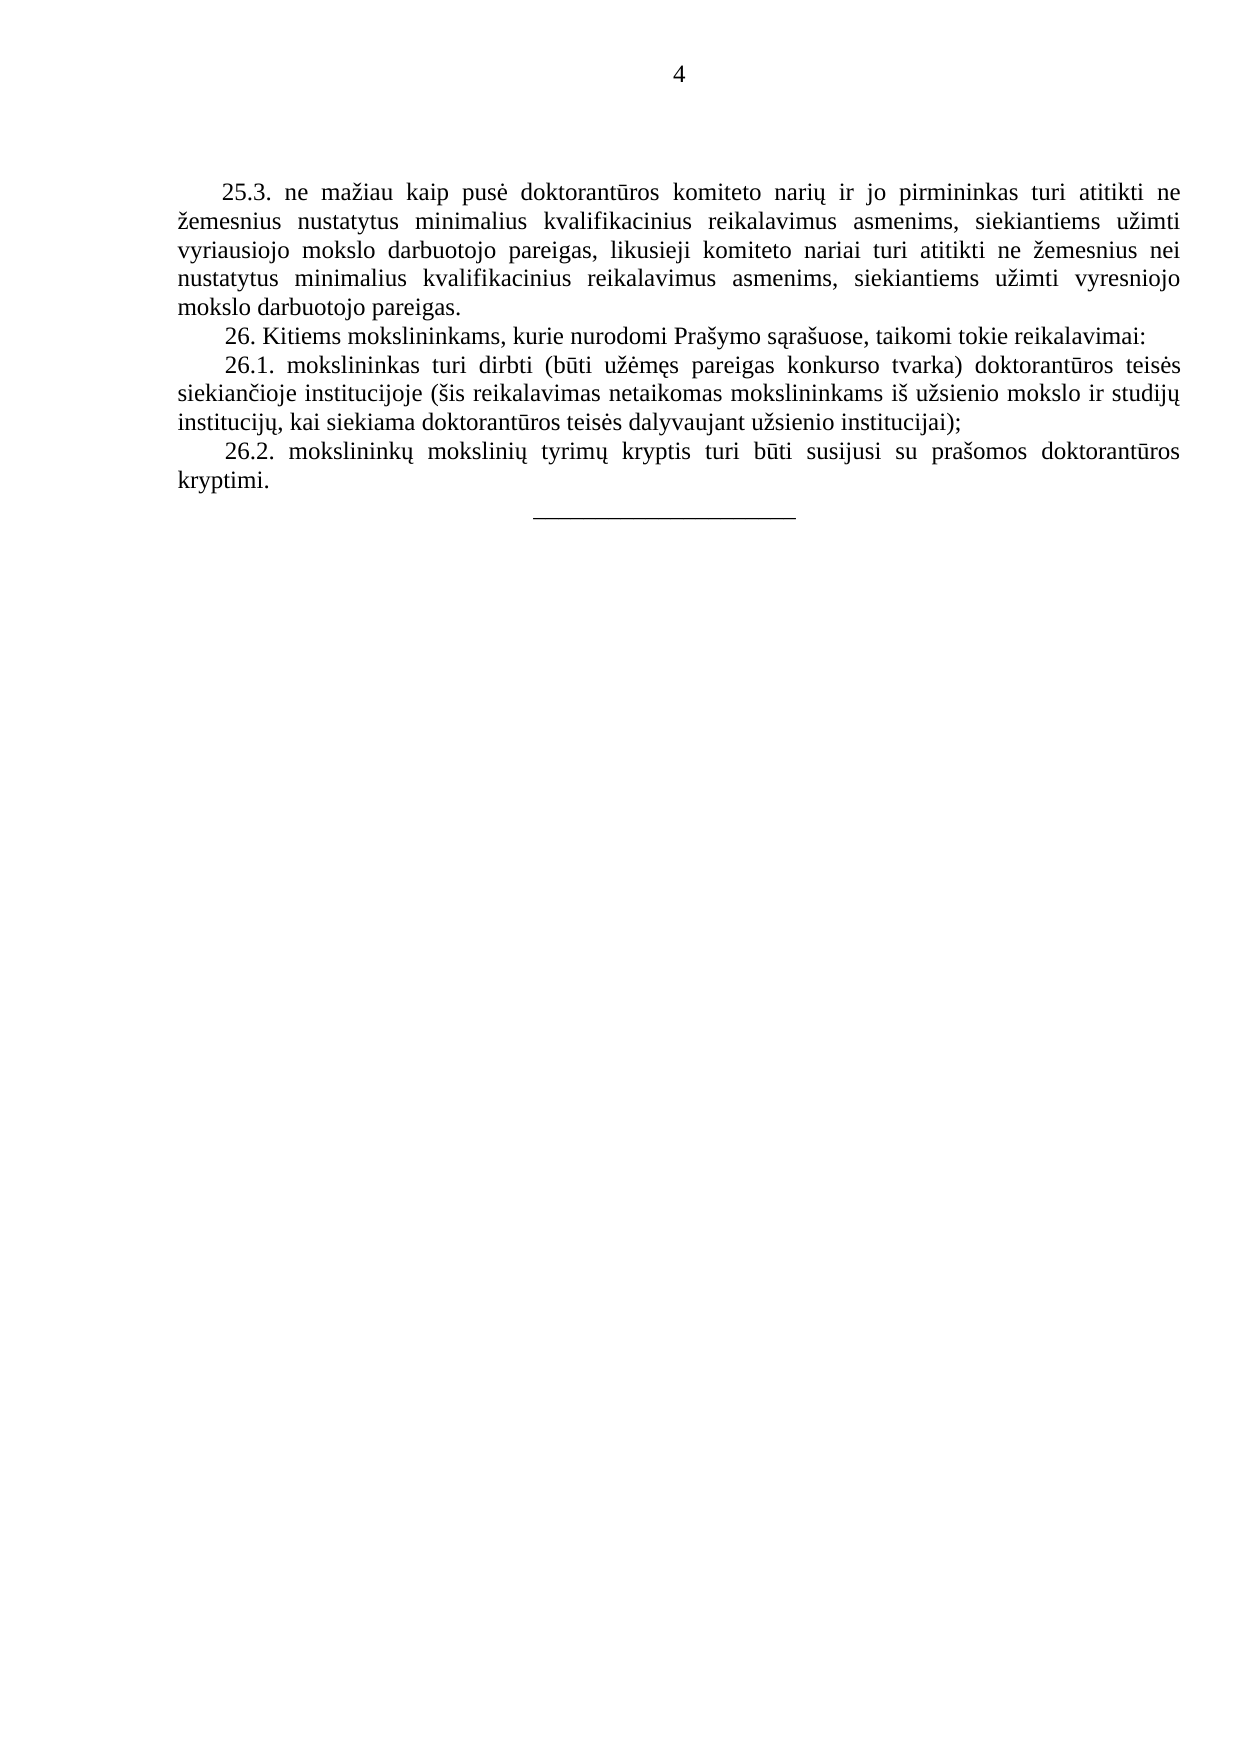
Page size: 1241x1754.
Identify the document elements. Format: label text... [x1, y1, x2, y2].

text 26.2. mokslininkų mokslinių tyrimų kryptis turi būti susijusi su prašomos doktorantūros kryptimi. [177, 436, 1181, 493]
text 26.1. mokslininkas turi dirbti (būti užėmęs pareigas konkurso tvarka) doktorantūros teisės siekiančioje institucijoje (šis reikalavimas netaikomas mokslininkams iš užsienio mokslo ir studijų institucijų, kai siekiama doktorantūros teisės dalyvaujant užsienio institucijai); [177, 350, 1181, 436]
text 26. Kitiems mokslininkams, kurie nurodomi Prašymo sąrašuose, taikomi tokie reikalavimai: [177, 321, 1181, 350]
text 25.3. ne mažiau kaip pusė doktorantūros komiteto narių ir jo pirmininkas turi atitikti ne žemesnius nustatytus minimalius kvalifikacinius reikalavimus asmenims, siekiantiems užimti vyriausiojo mokslo darbuotojo pareigas, likusieji komiteto nariai turi atitikti ne žemesnius nei nustatytus minimalius kvalifikacinius reikalavimus asmenims, siekiantiems užimti vyresniojo mokslo darbuotojo pareigas. [177, 177, 1181, 321]
text _____________________ [148, 493, 1181, 522]
